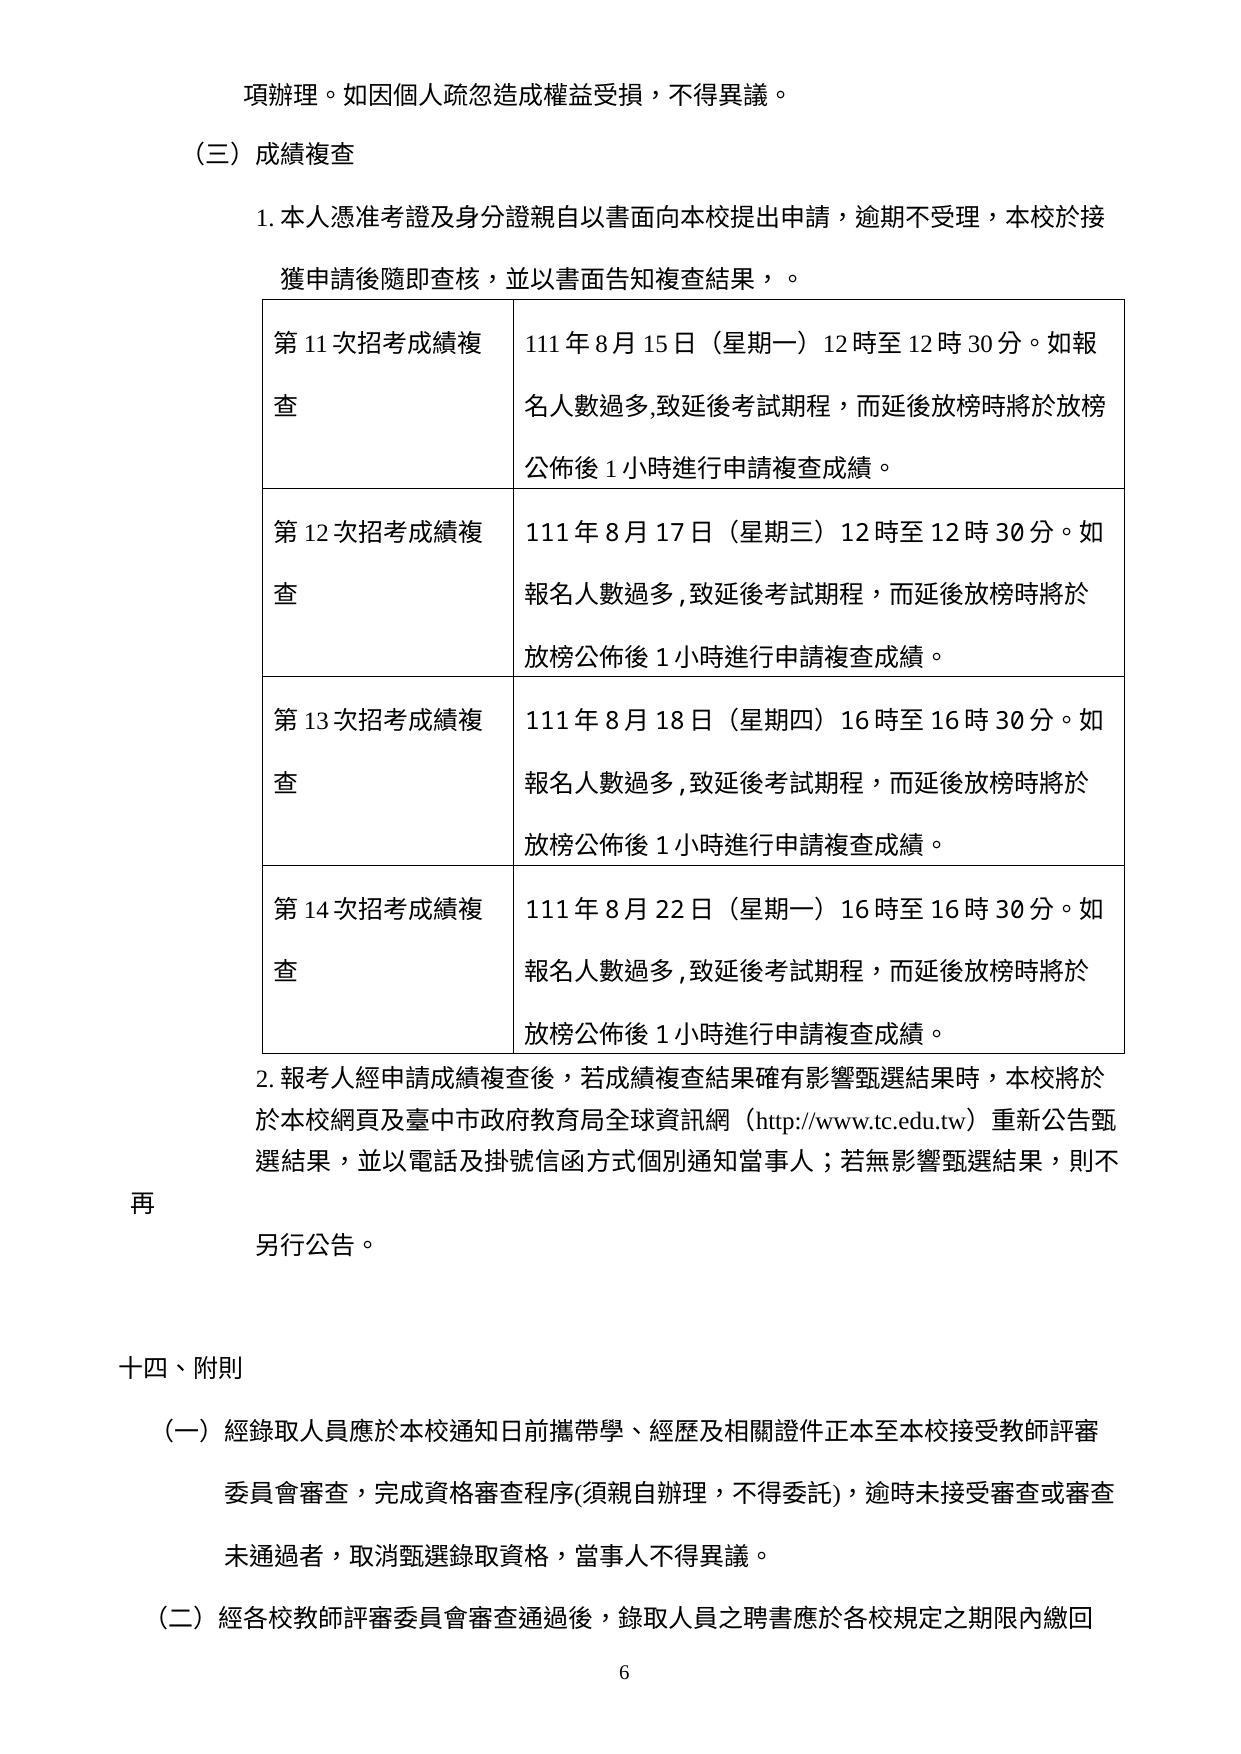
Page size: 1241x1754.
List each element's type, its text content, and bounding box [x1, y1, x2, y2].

text 2. 報考人經申請成績複查後，若成績複查結果確有影響甄選結果時，本校將於 [118, 1054, 1122, 1096]
text 另行公告。 [131, 1221, 1122, 1262]
text （二）經各校教師評審委員會審查通過後，錄取人員之聘書應於各校規定之期限內繳回 [143, 1575, 1122, 1637]
text 項辦理。如因個人疏忽造成權益受損，不得異議。 [243, 78, 1122, 111]
table_header 第11次招考成績複查 [263, 300, 513, 487]
table_cell 第12次招考成績複查 [263, 489, 513, 676]
table_cell 111年8月22日（星期一）16時至16時30分。如報名人數過多,致延後考試期程，而延後放榜時將於放榜公佈後1小時進行申請複查成績。 [514, 866, 1124, 1053]
table_cell 111年8月18日（星期四）16時至16時30分。如報名人數過多,致延後考試期程，而延後放榜時將於放榜公佈後1小時進行申請複查成績。 [514, 677, 1124, 864]
text 1. 本人憑准考證及身分證親自以書面向本校提出申請，逾期不受理，本校於接獲申請後隨即查核，並以書面告知複查結果，。 [256, 174, 1122, 299]
text （一）經錄取人員應於本校通知日前攜帶學、經歷及相關證件正本至本校接受教師評審委員會審查，完成資格審查程序(須親自辦理，不得委託)，逾時未接受審查或審查未通過者，取消甄選錄取資格，當事人不得異議。 [149, 1387, 1122, 1575]
table_header 111年8月15日（星期一）12時至12時30分。如報名人數過多,致延後考試期程，而延後放榜時將於放榜公佈後1小時進行申請複查成績。 [514, 300, 1124, 487]
table_cell 第13次招考成績複查 [263, 677, 513, 864]
text 選結果，並以電話及掛號信函方式個別通知當事人；若無影響甄選結果，則不再 [131, 1137, 1122, 1221]
table_cell 111年8月17日（星期三）12時至12時30分。如報名人數過多,致延後考試期程，而延後放榜時將於放榜公佈後1小時進行申請複查成績。 [514, 489, 1124, 676]
text 十四、附則 [118, 1325, 1122, 1387]
text 於本校網頁及臺中市政府教育局全球資訊網（http://www.tc.edu.tw）重新公告甄 [131, 1096, 1122, 1137]
text （三）成績複查 [181, 111, 1122, 174]
table_cell 第14次招考成績複查 [263, 866, 513, 1053]
